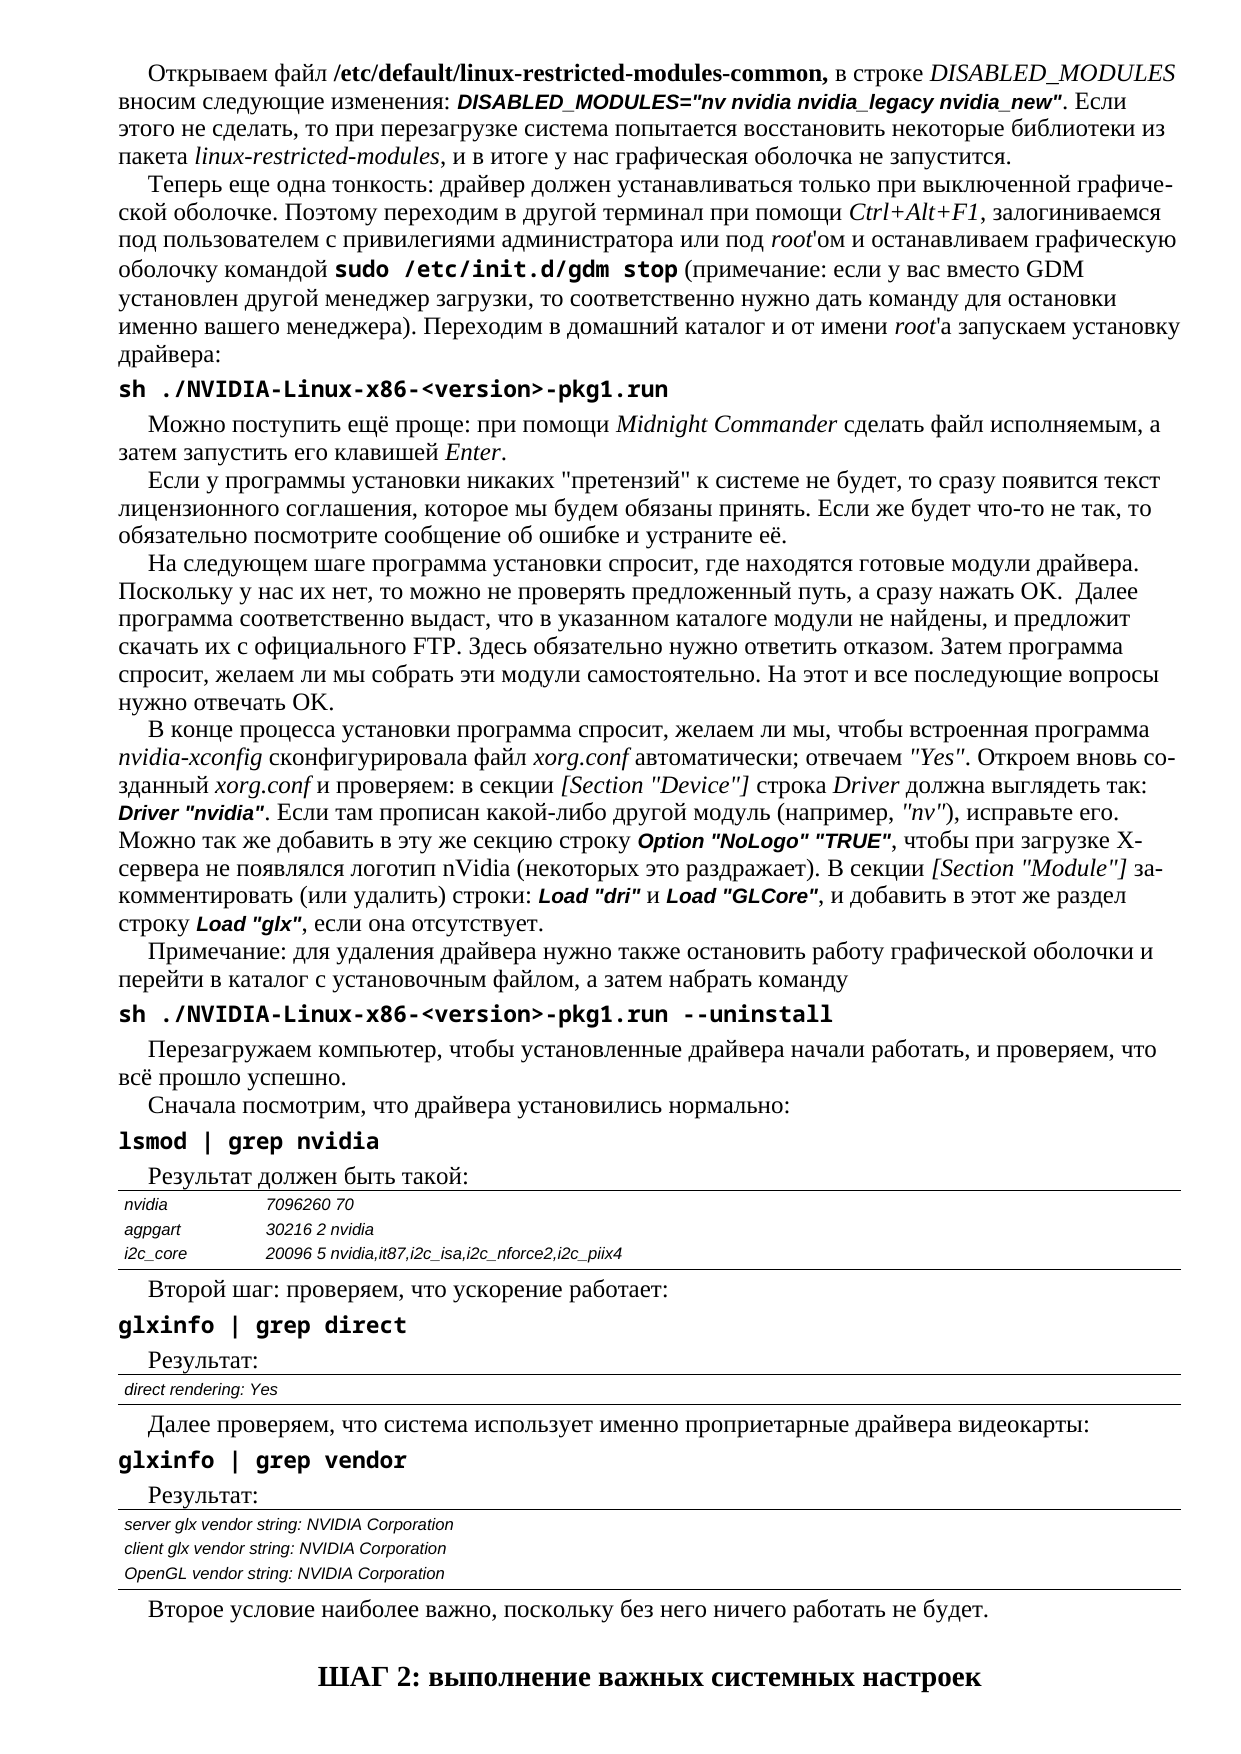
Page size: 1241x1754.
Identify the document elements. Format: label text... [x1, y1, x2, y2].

text server glx vendor string: NVIDIA Corporation [118, 1510, 1181, 1534]
text OpenGL vendor string: NVIDIA Corporation [118, 1558, 1181, 1589]
text Примечание: для удаления драйвера нужно также остановить работу графической оболочки и перейти в каталог с установочным файлом, а затем набрать команду [118, 937, 1181, 992]
text Далее проверяем, что система использует именно проприетарные драйвера видеокарты: [118, 1411, 1181, 1438]
text i2c_core 20096 5 nvidia,it87,i2c_isa,i2c_nforce2,i2c_piix4 [118, 1239, 1181, 1269]
text sh ./NVIDIA-Linux-x86-<version>-pkg1.run --uninstall [118, 998, 1181, 1029]
text Результат: [118, 1346, 1181, 1374]
text agpgart 30216 2 nvidia [118, 1214, 1181, 1239]
text sh ./NVIDIA-Linux-x86-<version>-pkg1.run [118, 373, 1181, 404]
text lsmod | grep nvidia [118, 1124, 1181, 1156]
text Теперь еще одна тонкость: драйвер должен устанавливаться только при выключенной графиче­ской оболочке. Поэтому переходим в другой терминал при помощи Ctrl+Alt+F1, залогиниваемся под пользователем с привилегиями администратора или под root'ом и останавливаем графическую оболочку командой sudo /etc/init.d/gdm stop (примечание: если у вас вместо GDM установ­лен другой менеджер загрузки, то соответственно нужно дать команду для остановки именно ваше­го менеджера). Переходим в домашний каталог и от имени root'а запускаем установку драйвера: [118, 170, 1181, 367]
text Если у программы установки никаких "претензий" к системе не будет, то сразу появится текст лицензионного соглашения, которое мы будем обязаны принять. Если же будет что-то не так, то обязательно посмотрите сообщение об ошибке и устраните её. [118, 466, 1181, 549]
text Второе условие наиболее важно, поскольку без него ничего работать не будет. [118, 1595, 1181, 1623]
text ШАГ 2: выполнение важных системных настроек [118, 1661, 1181, 1693]
text direct rendering: Yes [118, 1375, 1181, 1404]
text Перезагружаем компьютер, чтобы установленные драйвера начали работать, и проверяем, что всё прошло успешно. [118, 1036, 1181, 1091]
text client glx vendor string: NVIDIA Corporation [118, 1534, 1181, 1558]
text glxinfo | grep direct [118, 1309, 1181, 1340]
text Результат должен быть такой: [118, 1162, 1181, 1189]
text На следующем шаге программа установки спросит, где находятся готовые модули драйвера. По­скольку у нас их нет, то можно не проверять предложенный путь, а сразу нажать OK. Далее про­грамма соответственно выдаст, что в указанном каталоге модули не найдены, и предложит скачать их с официального FTP. Здесь обязательно нужно ответить отказом. Затем программа спросит, же­лаем ли мы собрать эти модули самостоятельно. На этот и все последующие вопросы нужно отве­чать OK. [118, 549, 1181, 715]
text В конце процесса установки программа спросит, желаем ли мы, чтобы встроенная программа nvidia-xconfig сконфигурировала файл xorg.conf автоматически; отвечаем "Yes". Откроем вновь со­зданный xorg.conf и проверяем: в секции [Section "Device"] строка Driver должна выглядеть так: Driver "nvidia". Если там прописан какой-либо другой модуль (например, "nv"), исправьте его. Можно так же добавить в эту же секцию строку Option "NoLogo" "TRUE", чтобы при загрузке X-сервера не появлялся логотип nVidia (некоторых это раздражает). В секции [Section "Module"] за­комментировать (или удалить) строки: Load "dri" и Load "GLCore", и добавить в этот же раздел строку Load "glx", если она отсутствует. [118, 715, 1181, 937]
text Можно поступить ещё проще: при помощи Midnight Commander сделать файл исполняемым, а затем запустить его клавишей Enter. [118, 411, 1181, 466]
text Открываем файл /etc/default/linux-restricted-modules-common, в строке DISABLED_MODULES вносим следующие изменения: DISABLED_MODULES="nv nvidia nvidia_legacy nvidia_new". Если этого не сделать, то при перезагрузке система попытается восстановить некоторые библиотеки из пакета linux-restricted-modules, и в итоге у нас графическая оболочка не запустится. [118, 59, 1181, 170]
text Сначала посмотрим, что драйвера установились нормально: [118, 1091, 1181, 1119]
text nvidia 7096260 70 [118, 1191, 1181, 1214]
text glxinfo | grep vendor [118, 1444, 1181, 1475]
text Второй шаг: проверяем, что ускорение работает: [118, 1275, 1181, 1303]
text Результат: [118, 1481, 1181, 1509]
